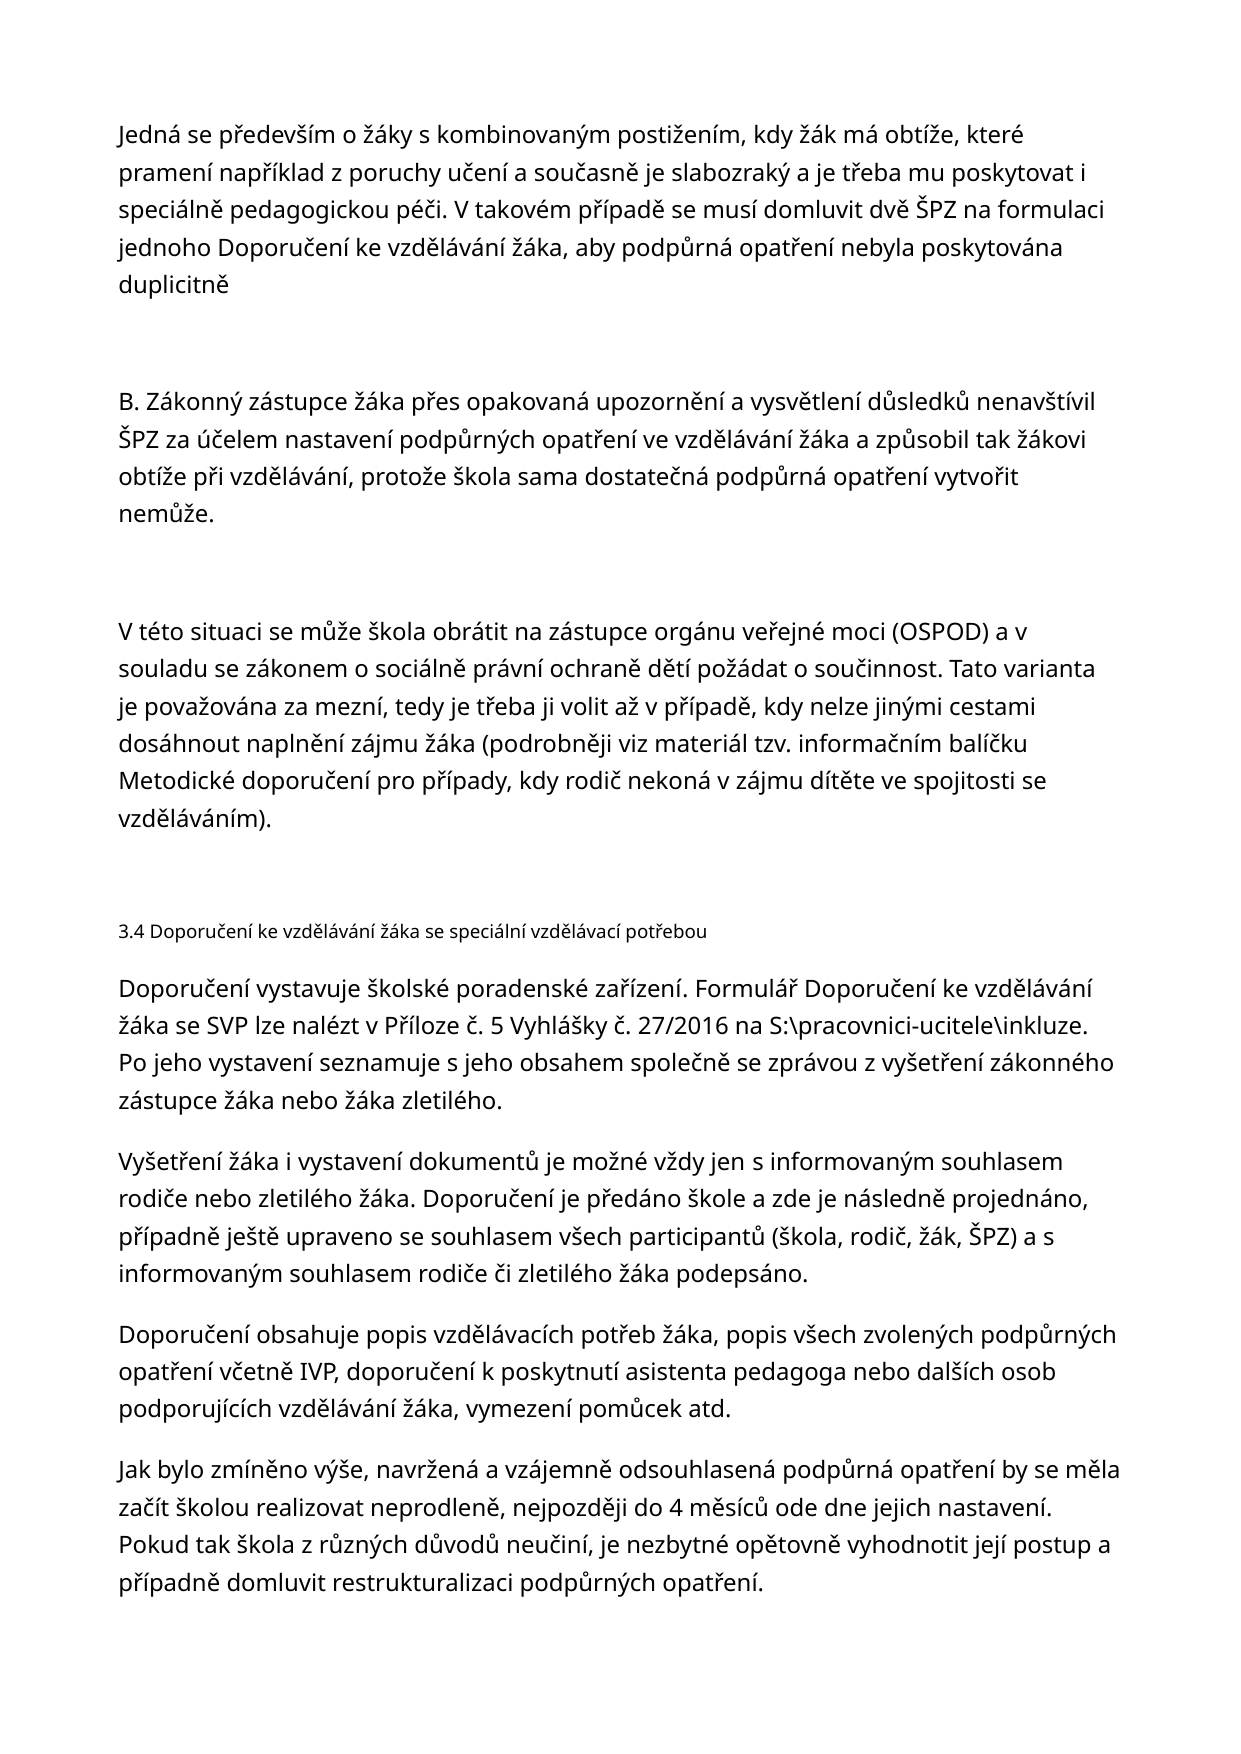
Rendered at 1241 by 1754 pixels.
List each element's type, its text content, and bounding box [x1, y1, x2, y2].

text Vyšetření žáka i vystavení dokumentů je možné vždy jen s informovaným souhlasem rodiče nebo zletilého žáka. Doporučení je předáno škole a zde je následně projednáno, případně ještě upraveno se souhlasem všech participantů (škola, rodič, žák, ŠPZ) a s informovaným souhlasem rodiče či zletilého žáka podepsáno. [118, 1144, 1122, 1289]
text V této situaci se může škola obrátit na zástupce orgánu veřejné moci (OSPOD) a v souladu se zákonem o sociálně právní ochraně dětí požádat o součinnost. Tato varianta je považována za mezní, tedy je třeba ji volit až v případě, kdy nelze jinými cestami dosáhnout naplnění zájmu žáka (podrobněji viz materiál tzv. informačním balíčku Metodické doporučení pro případy, kdy rodič nekoná v zájmu dítěte ve spojitosti se vzděláváním). [118, 614, 1122, 834]
text B. Zákonný zástupce žáka přes opakovaná upozornění a vysvětlení důsledků nenavštívil ŠPZ za účelem nastavení podpůrných opatření ve vzdělávání žáka a způsobil tak žákovi obtíže při vzdělávání, protože škola sama dostatečná podpůrná opatření vytvořit nemůže. [118, 385, 1122, 530]
text Doporučení obsahuje popis vzdělávacích potřeb žáka, popis všech zvolených podpůrných opatření včetně IVP, doporučení k poskytnutí asistenta pedagoga nebo dalších osob podporujících vzdělávání žáka, vymezení pomůcek atd. [118, 1317, 1122, 1425]
text Jak bylo zmíněno výše, navržená a vzájemně odsouhlasená podpůrná opatření by se měla začít školou realizovat neprodleně, nejpozději do 4 měsíců ode dne jejich nastavení. Pokud tak škola z různých důvodů neučiní, je nezbytné opětovně vyhodnotit její postup a případně domluvit restrukturalizaci podpůrných opatření. [118, 1453, 1122, 1598]
text Jedná se především o žáky s kombinovaným postižením, kdy žák má obtíže, které pramení například z poruchy učení a současně je slabozraký a je třeba mu poskytovat i speciálně pedagogickou péči. V takovém případě se musí domluvit dvě ŠPZ na formulaci jednoho Doporučení ke vzdělávání žáka, aby podpůrná opatření nebyla poskytována duplicitně [118, 118, 1122, 300]
text Doporučení vystavuje školské poradenské zařízení. Formulář Doporučení ke vzdělávání žáka se SVP lze nalézt v Příloze č. 5 Vyhlášky č. 27/2016 na S:\pracovnici-ucitele\inkluze. Po jeho vystavení seznamuje s jeho obsahem společně se zprávou z vyšetření zákonného zástupce žáka nebo žáka zletilého. [118, 971, 1122, 1116]
text 3.4 Doporučení ke vzdělávání žáka se speciální vzdělávací potřebou [118, 919, 1122, 944]
